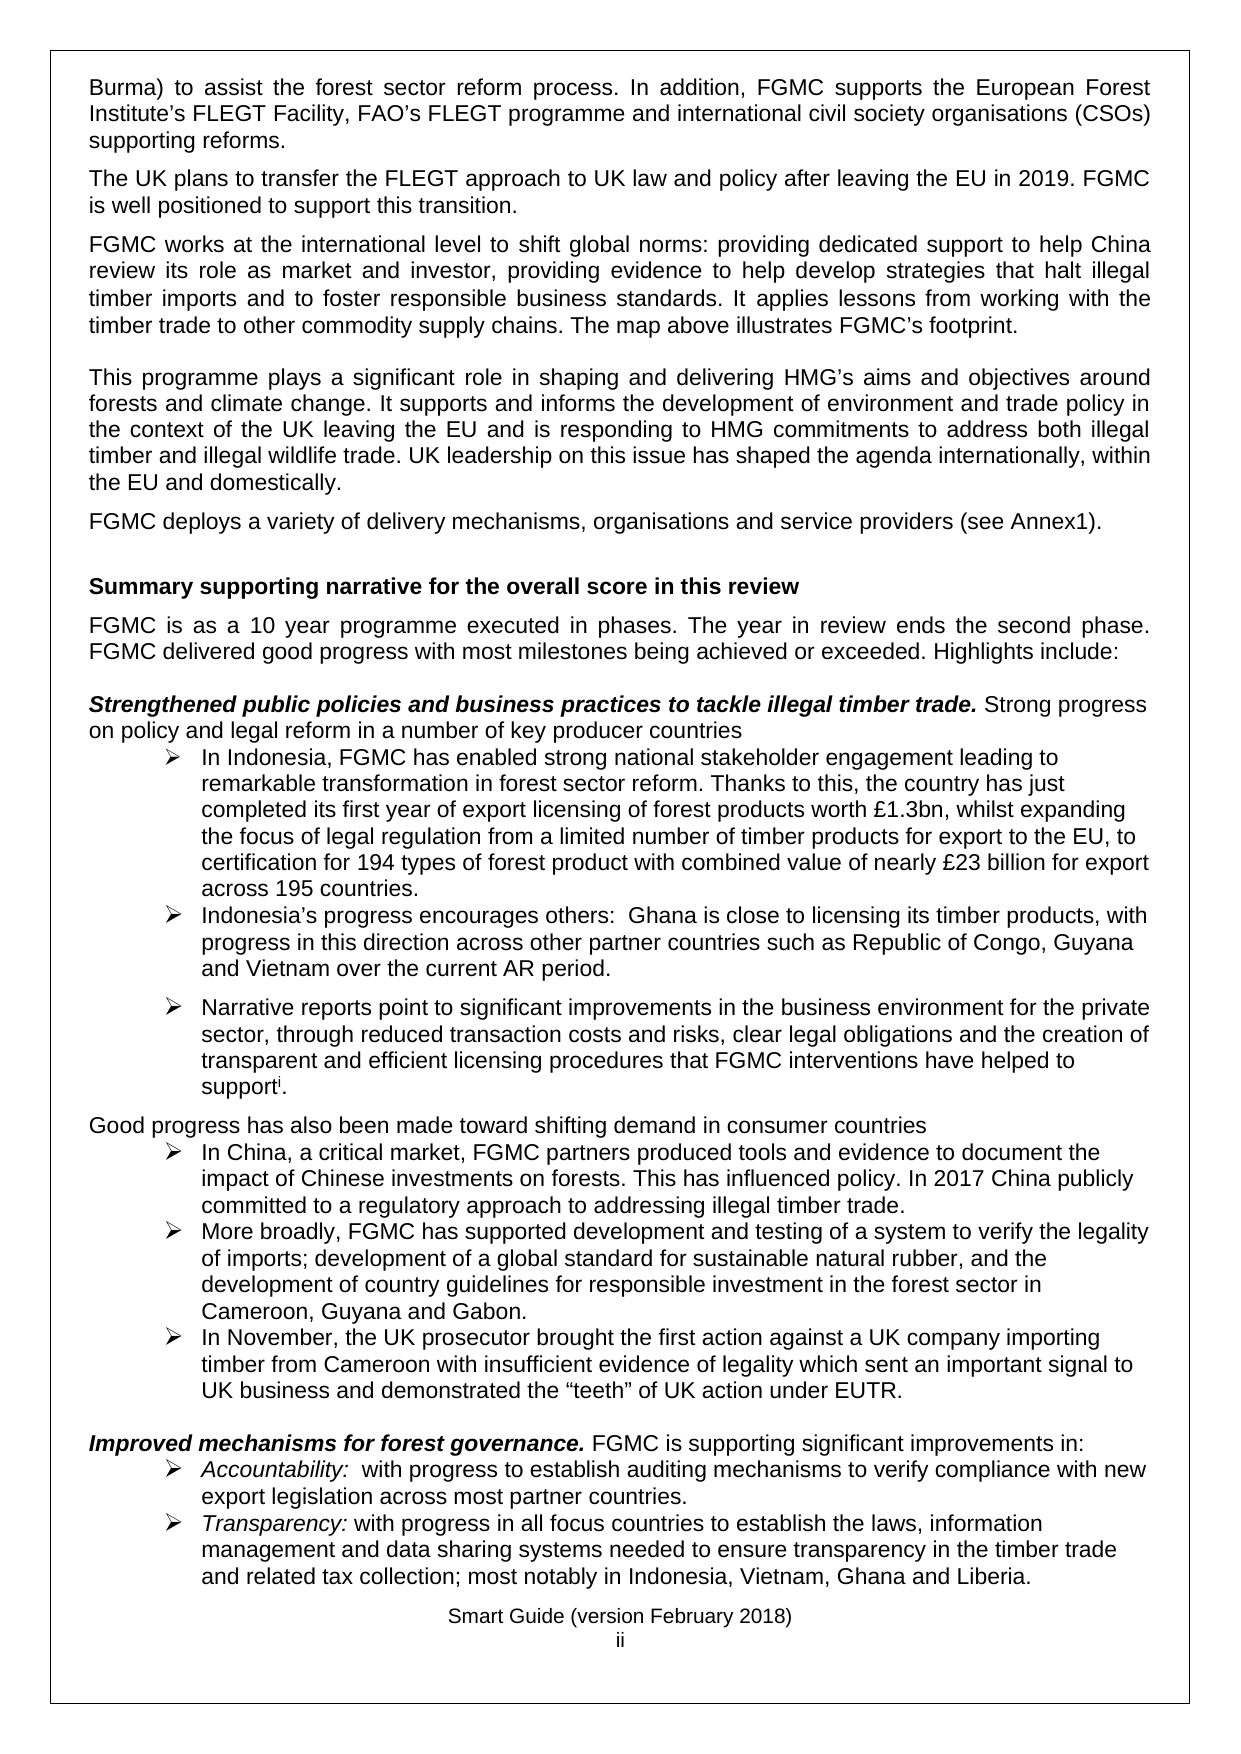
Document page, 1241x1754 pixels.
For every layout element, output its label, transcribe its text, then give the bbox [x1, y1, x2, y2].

text FGMC works at the international level to shift global norms: providing dedicated support to help China review its role as market and investor, providing evidence to help develop strategies that halt illegal timber imports and to foster responsible business standards. It applies lessons from working with the timber trade to other commodity supply chains. The map above illustrates FGMC’s footprint. [89, 231, 1152, 338]
text FGMC deploys a variety of delivery mechanisms, organisations and service providers (see Annex1). [89, 508, 1152, 534]
text Burma) to assist the forest sector reform process. In addition, FGMC supports the European Forest Institute’s FLEGT Facility, FAO’s FLEGT programme and international civil society organisations (CSOs) supporting reforms. [89, 74, 1152, 153]
list Transparency: with progress in all focus countries to establish the laws, information management and data sharing systems needed to ensure transparency in the timber trade and related tax collection; most notably in Indonesia, Vietnam, Ghana and Liberia. [164, 1509, 1152, 1589]
list Accountability: with progress to establish auditing mechanisms to verify compliance with new export legislation across most partner countries. [164, 1456, 1152, 1509]
list Narrative reports point to significant improvements in the business environment for the private sector, through reduced transaction costs and risks, clear legal obligations and the creation of transparent and efficient licensing procedures that FGMC interventions have helped to support. [164, 994, 1152, 1100]
text Improved mechanisms for forest governance. FGMC is supporting significant improvements in: [89, 1430, 1152, 1456]
text Strengthened public policies and business practices to tackle illegal timber trade. Strong progress on policy and legal reform in a number of key producer countries [89, 691, 1152, 743]
text FGMC is as a 10 year programme executed in phases. The year in review ends the second phase. FGMC delivered good progress with most milestones being achieved or exceeded. Highlights include: [89, 612, 1152, 664]
list Indonesia’s progress encourages others: Ghana is close to licensing its timber products, with progress in this direction across other partner countries such as Republic of Congo, Guyana and Vietnam over the current AR period. [164, 902, 1152, 981]
list In November, the UK prosecutor brought the first action against a UK company importing timber from Cameroon with insufficient evidence of legality which sent an important signal to UK business and demonstrated the “teeth” of UK action under EUTR. [164, 1324, 1152, 1404]
text This programme plays a significant role in shaping and delivering HMG’s aims and objectives around forests and climate change. It supports and informs the development of environment and trade policy in the context of the UK leaving the EU and is responding to HMG commitments to address both illegal timber and illegal wildlife trade. UK leadership on this issue has shaped the agenda internationally, within the EU and domestically. [89, 363, 1152, 495]
list In China, a critical market, FGMC partners produced tools and evidence to document the impact of Chinese investments on forests. This has influenced policy. In 2017 China publicly committed to a regulatory approach to addressing illegal timber trade. [164, 1138, 1152, 1218]
text Summary supporting narrative for the overall score in this review [89, 573, 1152, 599]
list In Indonesia, FGMC has enabled strong national stakeholder engagement leading to remarkable transformation in forest sector reform. Thanks to this, the country has just completed its first year of export licensing of forest products worth £1.3bn, whilst expanding the focus of legal regulation from a limited number of timber products for export to the EU, to certification for 194 types of forest product with combined value of nearly £23 billion for export across 195 countries. [164, 743, 1152, 902]
list More broadly, FGMC has supported development and testing of a system to verify the legality of imports; development of a global standard for sustainable natural rubber, and the development of country guidelines for responsible investment in the forest sector in Cameroon, Guyana and Gabon. [164, 1218, 1152, 1324]
text Good progress has also been made toward shifting demand in consumer countries [89, 1112, 1152, 1138]
text The UK plans to transfer the FLEGT approach to UK law and policy after leaving the EU in 2019. FGMC is well positioned to support this transition. [89, 165, 1152, 218]
